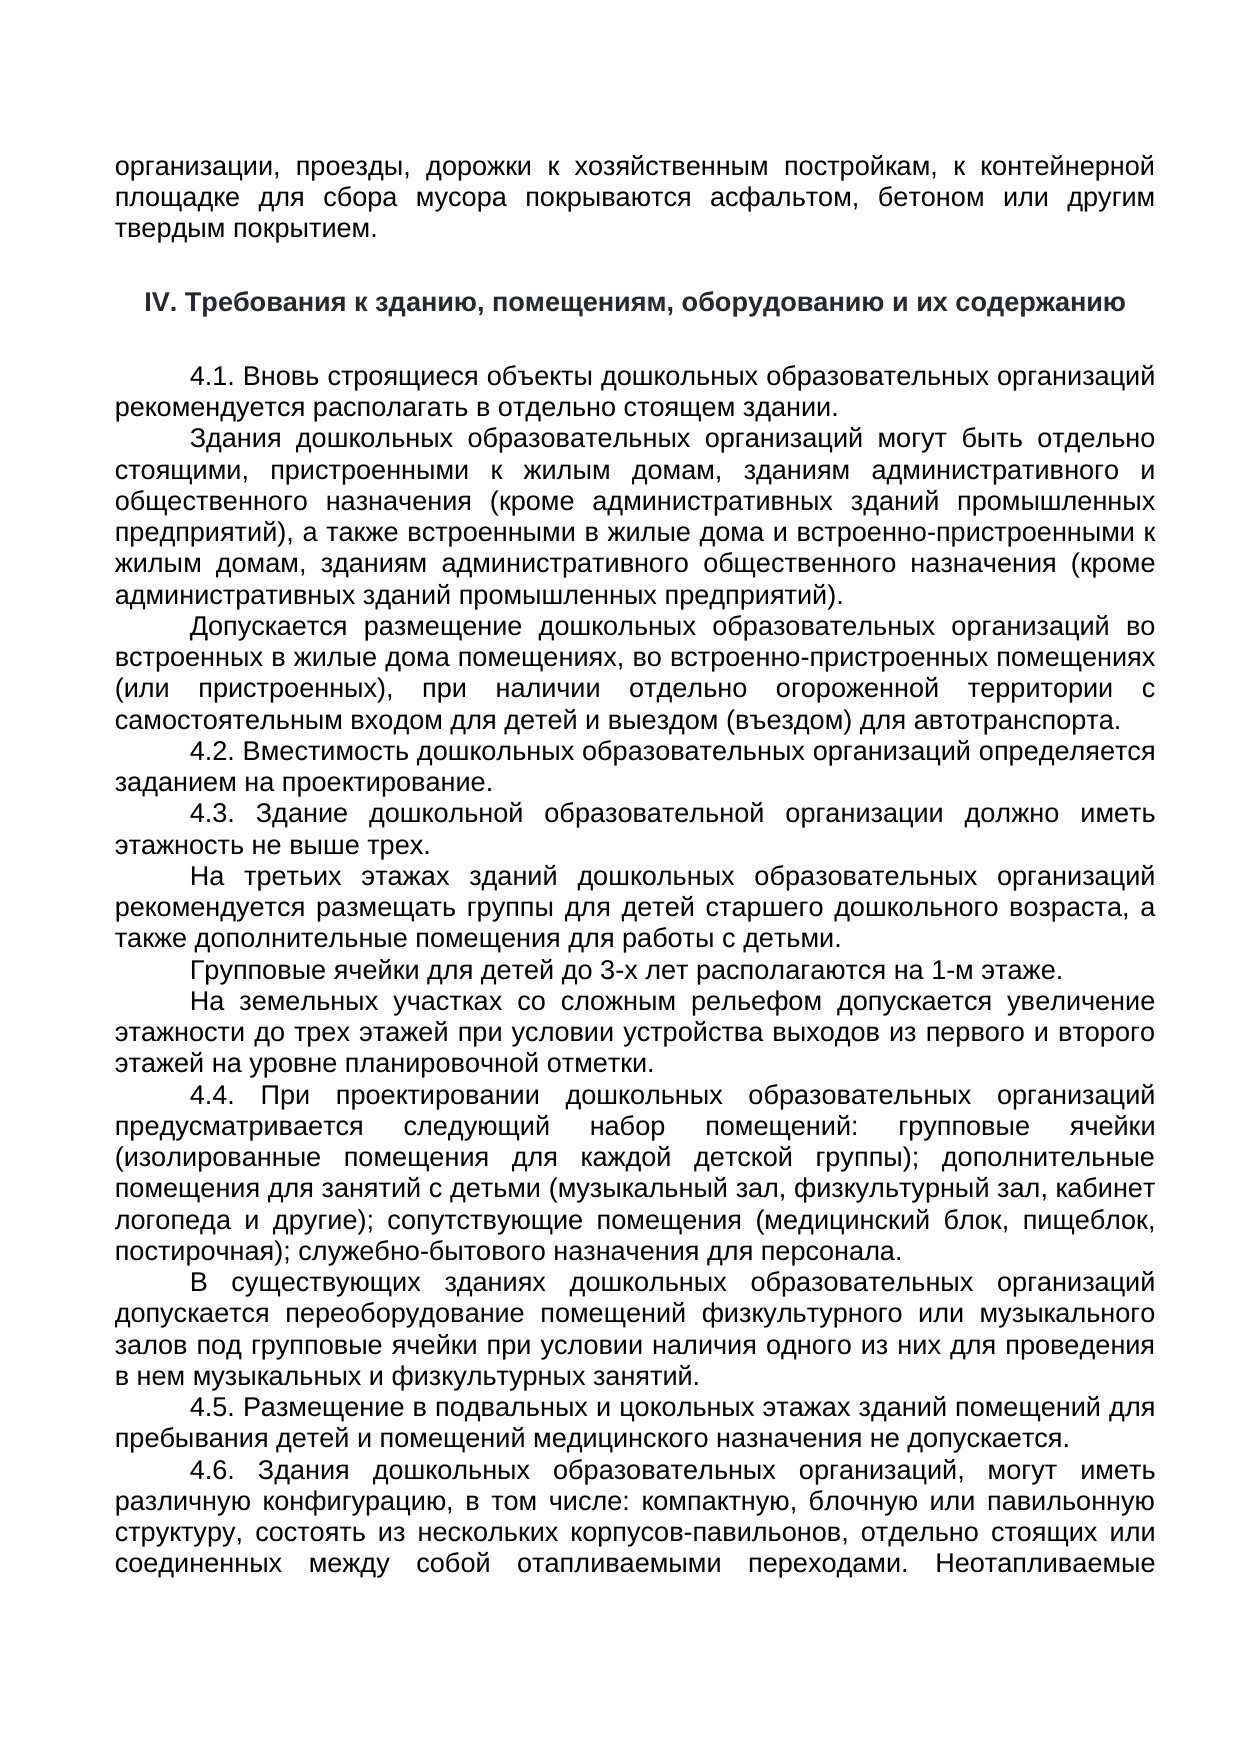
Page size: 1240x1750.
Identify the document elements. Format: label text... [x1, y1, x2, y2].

text Допускается размещение дошкольных образовательных организаций во встроенных в жилые дома помещениях, во встроенно-пристроенных помещениях (или пристроенных), при наличии отдельно огороженной территории с самостоятельным входом для детей и выездом (въездом) для автотранспорта. [114, 610, 1156, 735]
text организации, проезды, дорожки к хозяйственным постройкам, к контейнерной площадке для сбора мусора покрываются асфальтом, бетоном или другим твердым покрытием. [114, 150, 1156, 244]
text 4.6. Здания дошкольных образовательных организаций, могут иметь различную конфигурацию, в том числе: компактную, блочную или павильонную структуру, состоять из нескольких корпусов-павильонов, отдельно стоящих или соединенных между собой отапливаемыми переходами. Неотапливаемые [114, 1454, 1156, 1579]
text 4.4. При проектировании дошкольных образовательных организаций предусматривается следующий набор помещений: групповые ячейки (изолированные помещения для каждой детской группы); дополнительные помещения для занятий с детьми (музыкальный зал, физкультурный зал, кабинет логопеда и другие); сопутствующие помещения (медицинский блок, пищеблок, постирочная); служебно-бытового назначения для персонала. [114, 1079, 1156, 1266]
text В существующих зданиях дошкольных образовательных организаций допускается переоборудование помещений физкультурного или музыкального залов под групповые ячейки при условии наличия одного из них для проведения в нем музыкальных и физкультурных занятий. [114, 1266, 1156, 1391]
text Здания дошкольных образовательных организаций могут быть отдельно стоящими, пристроенными к жилым домам, зданиям административного и общественного назначения (кроме административных зданий промышленных предприятий), а также встроенными в жилые дома и встроенно-пристроенными к жилым домам, зданиям административного общественного назначения (кроме административных зданий промышленных предприятий). [114, 422, 1156, 610]
text Групповые ячейки для детей до 3-х лет располагаются на 1-м этаже. [114, 954, 1156, 985]
text 4.5. Размещение в подвальных и цокольных этажах зданий помещений для пребывания детей и помещений медицинского назначения не допускается. [114, 1391, 1156, 1454]
text На земельных участках со сложным рельефом допускается увеличение этажности до трех этажей при условии устройства выходов из первого и второго этажей на уровне планировочной отметки. [114, 985, 1156, 1079]
text 4.1. Вновь строящиеся объекты дошкольных образовательных организаций рекомендуется располагать в отдельно стоящем здании. [114, 360, 1156, 422]
text 4.3. Здание дошкольной образовательной организации должно иметь этажность не выше трех. [114, 797, 1156, 860]
text На третьих этажах зданий дошкольных образовательных организаций рекомендуется размещать группы для детей старшего дошкольного возраста, а также дополнительные помещения для работы с детьми. [114, 860, 1156, 954]
subtitle IV. Требования к зданию, помещениям, оборудованию и их содержанию [114, 286, 1156, 317]
text 4.2. Вместимость дошкольных образовательных организаций определяется заданием на проектирование. [114, 735, 1156, 797]
